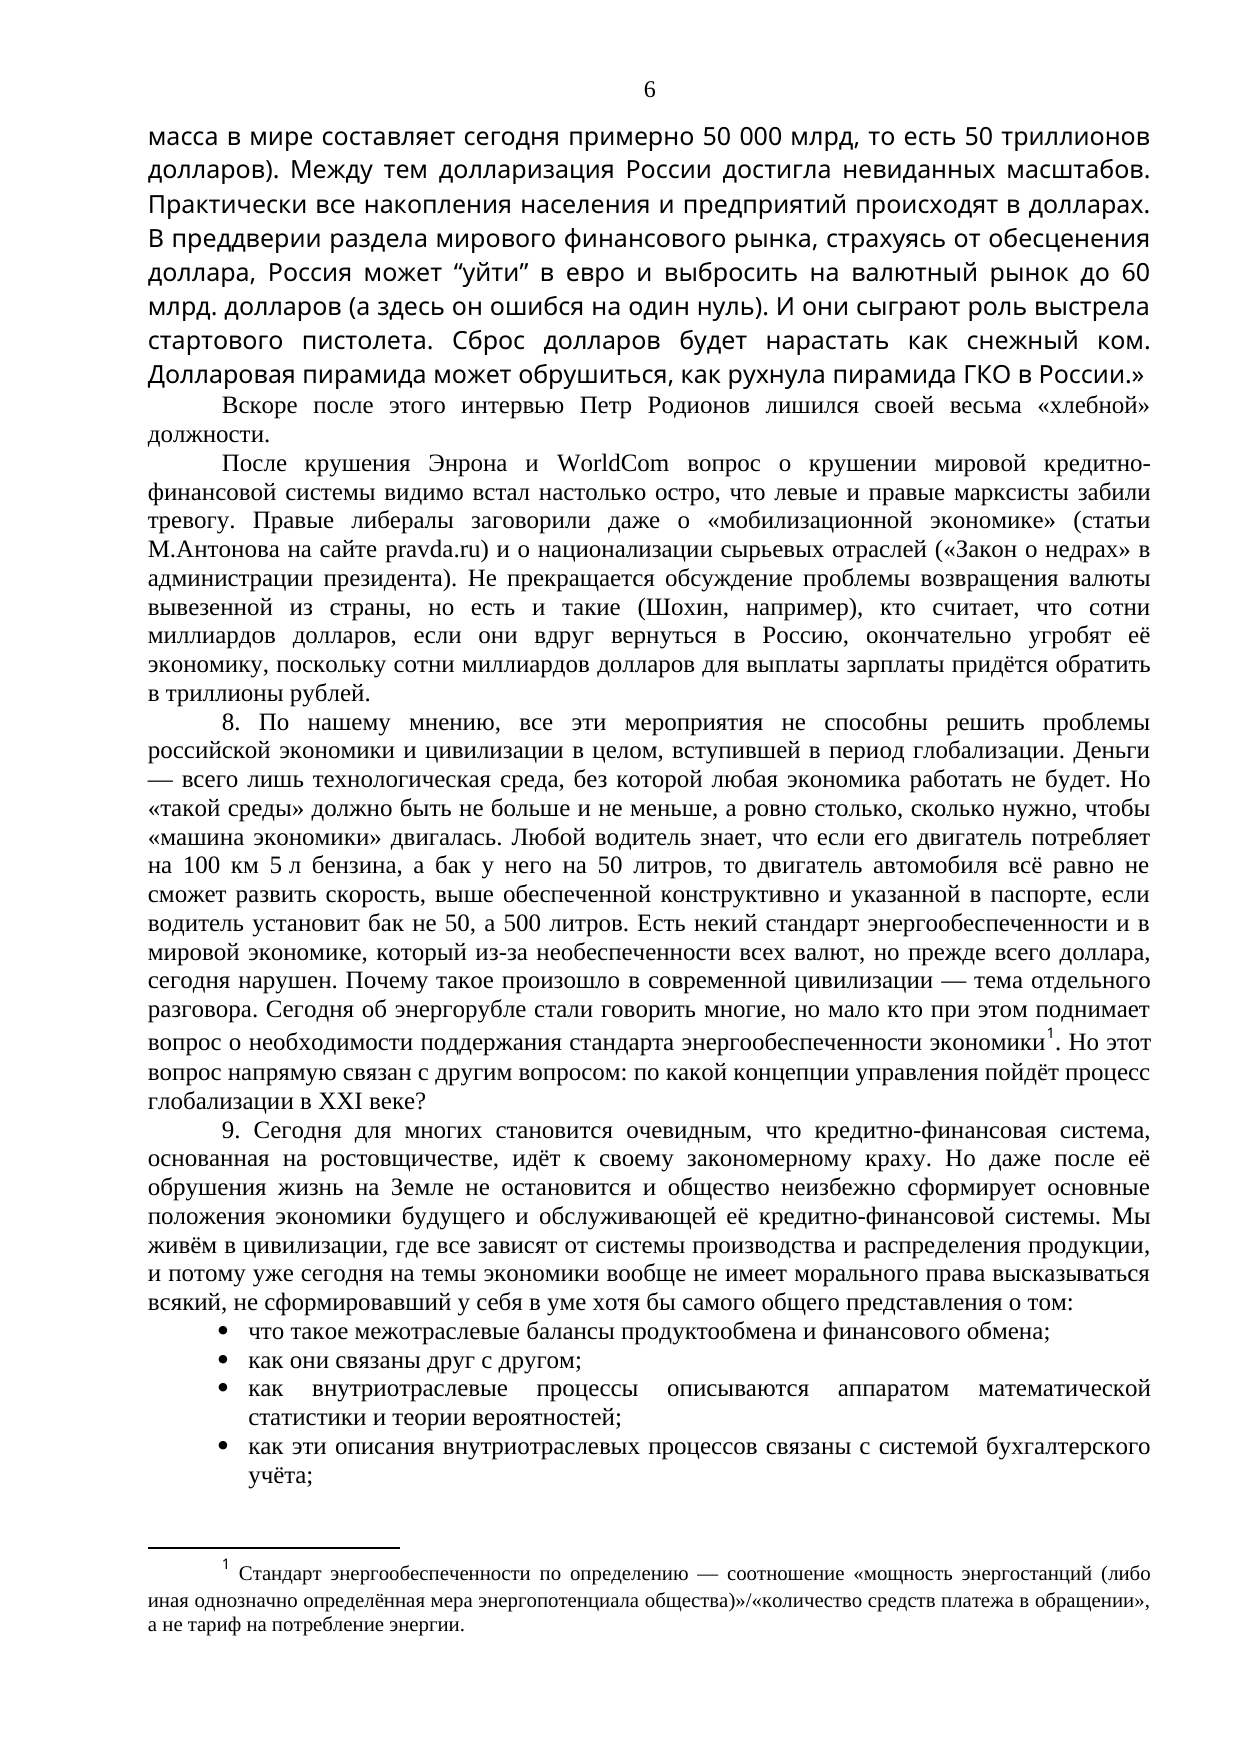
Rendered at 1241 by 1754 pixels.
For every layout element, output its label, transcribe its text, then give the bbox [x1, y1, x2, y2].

text 8. По нашему мнению, все эти мероприятия не способны решить проблемы российской экономики и цивилизации в целом, вступившей в период глобализации. Деньги — всего лишь технологическая среда, без которой любая экономика работать не будет. Но «такой среды» должно быть не больше и не меньше, а ровно столько, сколько нужно, чтобы «машина экономики» двигалась. Любой водитель знает, что если его двигатель потребляет на 100 км 5 л бензина, а бак у него на 50 литров, то двигатель автомобиля всё равно не сможет развить скорость, выше обеспеченной конструктивно и указанной в паспорте, если водитель установит бак не 50, а 500 литров. Есть некий стандарт энергообеспеченности и в мировой экономике, который из-за необеспеченности всех валют, но прежде всего доллара, сегодня нарушен. Почему такое произошло в современной цивилизации — тема отдельного разговора. Сегодня об энергорубле стали говорить многие, но мало кто при этом поднимает вопрос о необходимости поддержания стандарта энергообеспеченности экономики. Но этот вопрос напрямую связан с другим вопросом: по какой концепции управления пойдёт процесс глобализации в XXI веке? [148, 707, 1152, 1115]
list как эти описания внутриотраслевых процессов связаны с системой бухгалтерского учёта; [218, 1431, 1152, 1488]
text 9. Сегодня для многих становится очевидным, что кредитно-финансовая система, основанная на ростовщичестве, идёт к своему закономерному краху. Но даже после её обрушения жизнь на Земле не остановится и общество неизбежно сформирует основные положения экономики будущего и обслуживающей её кредитно-финансовой системы. Мы живём в цивилизации, где все зависят от системы производства и распределения продукции, и потому уже сегодня на темы экономики вообще не имеет морального права высказываться всякий, не сформировавший у себя в уме хотя бы самого общего представления о том: [148, 1115, 1152, 1316]
text Стандарт энергообеспеченности по определению — соотношение «мощность энергостанций (либо иная однозначно определённая мера энергопотенциала общества)»/«количество средств платежа в обращении», а не тариф на потребление энергии. [148, 1554, 1152, 1636]
text Вскоре после этого интервью Петр Родионов лишился своей весьма «хлебной» должности. [148, 391, 1152, 448]
list как они связаны друг с другом; [218, 1345, 1152, 1373]
list как внутриотраслевые процессы описываются аппаратом математической статистики и теории вероятностей; [218, 1373, 1152, 1431]
text масса в мире составляет сегодня примерно 50 000 млрд, то есть 50 триллионов долларов). Между тем долларизация России достигла невиданных масштабов. Практически все накопления населения и предприятий происходят в долларах. В преддверии раздела мирового финансового рынка, страхуясь от обесценения доллара, Россия может “уйти” в евро и выбросить на валютный рынок до 60 млрд. долларов (а здесь он ошибся на один нуль). И они сыграют роль выстрела стартового пистолета. Сброс долларов будет нарастать как снежный ком. Долларовая пирамида может обрушиться, как рухнула пирамида ГКО в России.» [148, 118, 1152, 391]
text После крушения Энрона и WorldCom вопрос о крушении мировой кредитно-финансовой системы видимо встал настолько остро, что левые и правые марксисты забили тревогу. Правые либералы заговорили даже о «мобилизационной экономике» (статьи М.Антонова на сайте pravda.ru) и о национализации сырьевых отраслей («Закон о недрах» в администрации президента). Не прекращается обсуждение проблемы возвращения валюты вывезенной из страны, но есть и такие (Шохин, например), кто считает, что сотни миллиардов долларов, если они вдруг вернуться в Россию, окончательно угробят её экономику, поскольку сотни миллиардов долларов для выплаты зарплаты придётся обратить в триллионы рублей. [148, 448, 1152, 707]
list что такое межотраслевые балансы продуктообмена и финансового обмена; [218, 1316, 1152, 1345]
